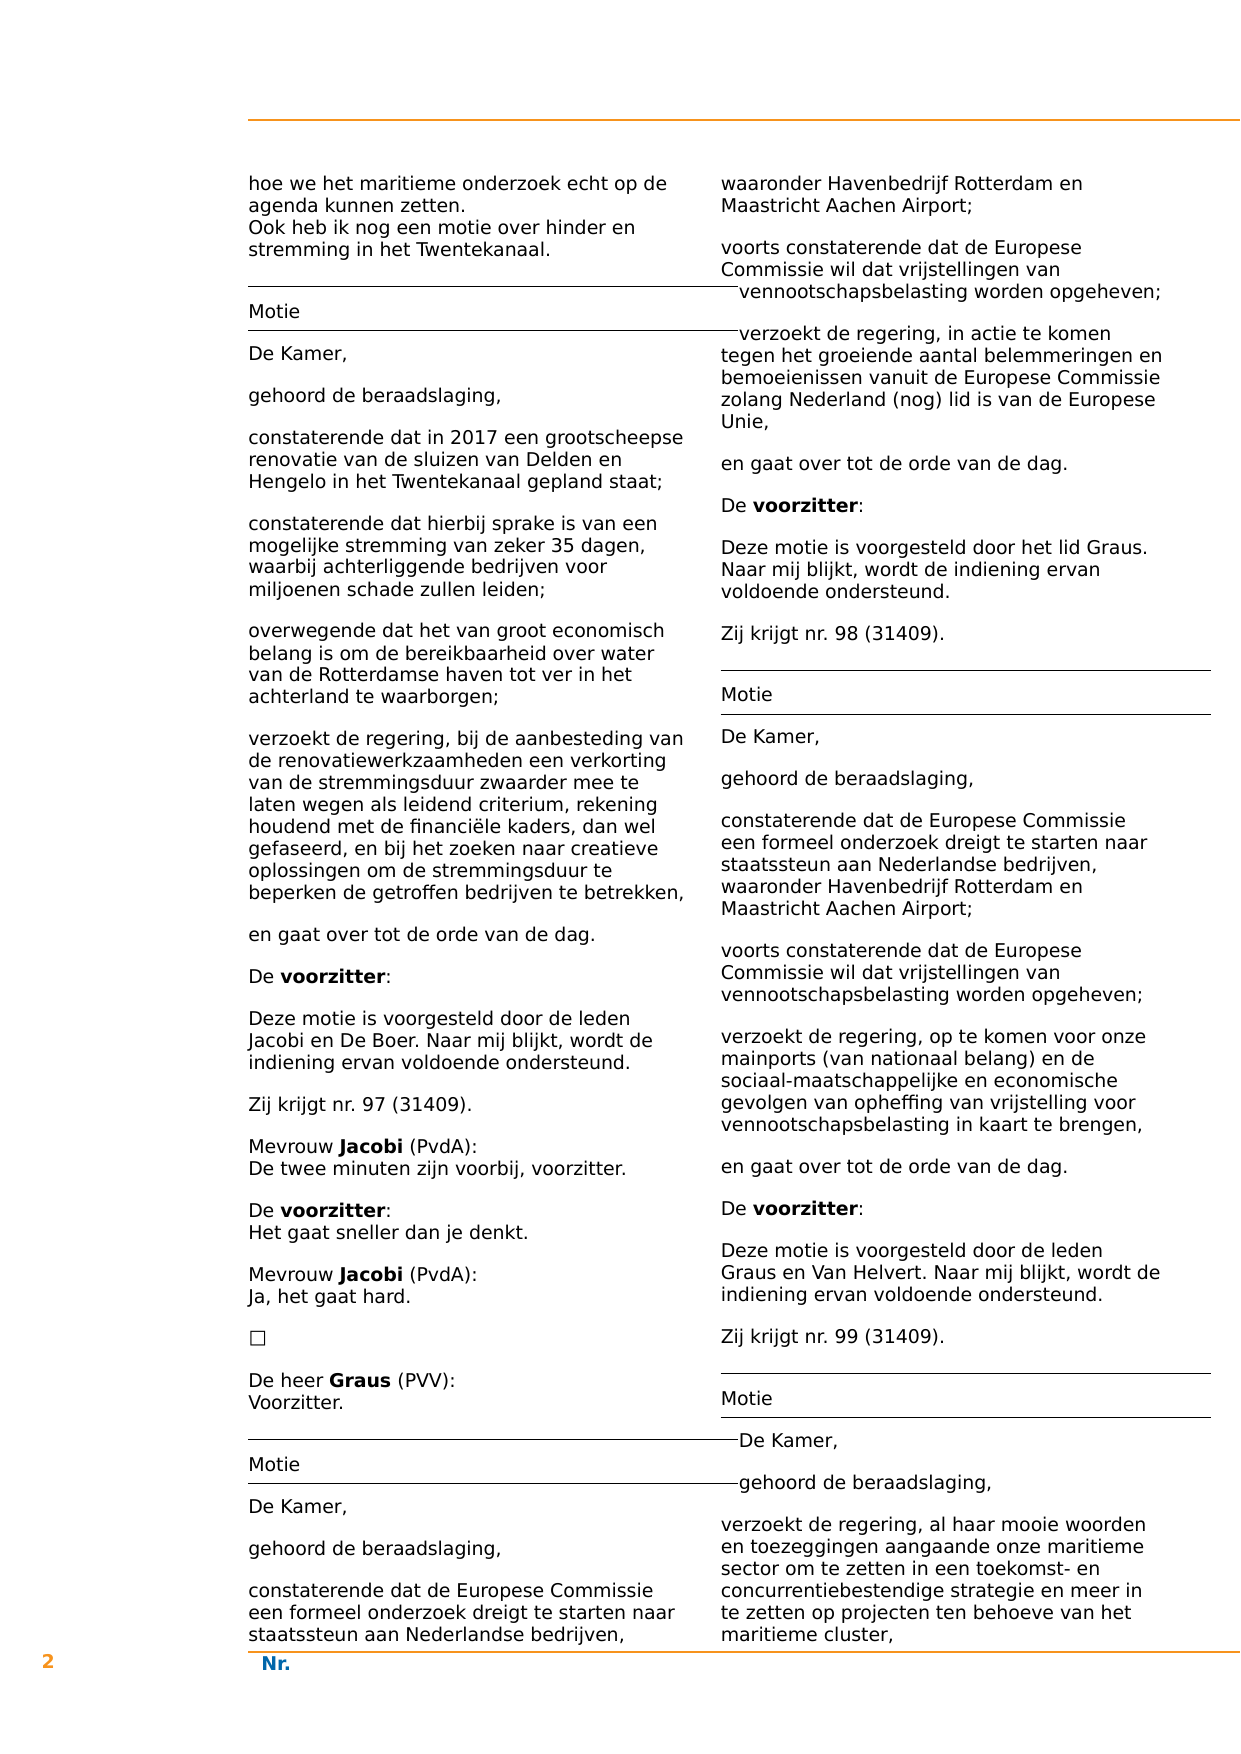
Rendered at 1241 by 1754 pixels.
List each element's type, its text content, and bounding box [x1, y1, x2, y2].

text De voorzitter: [721, 494, 1163, 517]
text Motie [721, 1388, 1163, 1410]
text hoe we het maritieme onderzoek echt op de agenda kunnen zetten. [248, 173, 691, 217]
text Zij krijgt nr. 97 (31409). [248, 1094, 691, 1116]
text constaterende dat de Europese Commissie een formeel onderzoek dreigt te starten naar staatssteun aan Nederlandse bedrijven, waaronder Havenbedrijf Rotterdam en Maastricht Aachen Airport; [721, 810, 1163, 920]
text Deze motie is voorgesteld door het lid Graus. Naar mij blijkt, wordt de indiening ervan voldoende ondersteund. [721, 537, 1163, 602]
text waaronder Havenbedrijf Rotterdam en Maastricht Aachen Airport; [721, 173, 1163, 217]
text De heer Graus (PVV): [248, 1370, 691, 1392]
text De Kamer, [248, 1496, 691, 1518]
text overwegende dat het van groot economisch belang is om de bereikbaarheid over water van de Rotterdamse haven tot ver in het achterland te waarborgen; [248, 620, 691, 708]
text constaterende dat hierbij sprake is van een mogelijke stremming van zeker 35 dagen, waarbij achterliggende bedrijven voor miljoenen schade zullen leiden; [248, 512, 691, 600]
text gehoord de beraadslaging, [248, 384, 691, 407]
text Motie [721, 684, 1163, 706]
text constaterende dat de Europese Commissie een formeel onderzoek dreigt te starten naar staatssteun aan Nederlandse bedrijven, [248, 1580, 691, 1646]
text Ook heb ik nog een motie over hinder en stremming in het Twentekanaal. [248, 217, 691, 261]
text Mevrouw Jacobi (PvdA): [248, 1264, 691, 1286]
text Deze motie is voorgesteld door de leden Jacobi en De Boer. Naar mij blijkt, wordt de indiening ervan voldoende ondersteund. [248, 1008, 691, 1074]
text constaterende dat in 2017 een grootscheepse renovatie van de sluizen van Delden en Hengelo in het Twentekanaal gepland staat; [248, 427, 691, 492]
text Zij krijgt nr. 98 (31409). [721, 622, 1163, 644]
text Deze motie is voorgesteld door de leden Graus en Van Helvert. Naar mij blijkt, wordt de indiening ervan voldoende ondersteund. [721, 1240, 1163, 1306]
text voorts constaterende dat de Europese Commissie wil dat vrijstellingen van vennootschapsbelasting worden opgeheven; [721, 237, 1163, 303]
text Het gaat sneller dan je denkt. [248, 1222, 691, 1244]
text ⬜ [248, 1328, 691, 1350]
text gehoord de beraadslaging, [721, 768, 1163, 790]
text De Kamer, [248, 343, 691, 364]
text Ja, het gaat hard. [248, 1286, 691, 1308]
text en gaat over tot de orde van de dag. [721, 453, 1163, 474]
text Voorzitter. [248, 1392, 691, 1414]
text Motie [248, 301, 691, 323]
text De voorzitter: [721, 1198, 1163, 1220]
text Zij krijgt nr. 99 (31409). [721, 1326, 1163, 1348]
text De voorzitter: [248, 966, 691, 988]
text verzoekt de regering, al haar mooie woorden en toezeggingen aangaande onze maritieme sector om te zetten in een toekomst- en concurrentiebestendige strategie en meer in te zetten op projecten ten behoeve van het maritieme cluster, [721, 1514, 1163, 1646]
text en gaat over tot de orde van de dag. [721, 1156, 1163, 1178]
text verzoekt de regering, op te komen voor onze mainports (van nationaal belang) en de sociaal-maatschappelijke en economische gevolgen van opheffing van vrijstelling voor vennootschapsbelasting in kaart te brengen, [721, 1026, 1163, 1136]
text De Kamer, [721, 726, 1163, 748]
text voorts constaterende dat de Europese Commissie wil dat vrijstellingen van vennootschapsbelasting worden opgeheven; [721, 940, 1163, 1006]
text gehoord de beraadslaging, [721, 1472, 1163, 1494]
text gehoord de beraadslaging, [248, 1538, 691, 1560]
text Mevrouw Jacobi (PvdA): [248, 1136, 691, 1158]
text verzoekt de regering, bij de aanbesteding van de renovatiewerkzaamheden een verkorting van de stremmingsduur zwaarder mee te laten wegen als leidend criterium, rekening houdend met de financiële kaders, dan wel gefaseerd, en bij het zoeken naar creatieve oplossingen om de stremmingsduur te beperken de getroffen bedrijven te betrekken, [248, 728, 691, 904]
text De twee minuten zijn voorbij, voorzitter. [248, 1158, 691, 1180]
text verzoekt de regering, in actie te komen tegen het groeiende aantal belemmeringen en bemoeienissen vanuit de Europese Commissie zolang Nederland (nog) lid is van de Europese Unie, [721, 323, 1163, 433]
text De Kamer, [721, 1430, 1163, 1452]
text en gaat over tot de orde van de dag. [248, 924, 691, 946]
text De voorzitter: [248, 1200, 691, 1222]
text Motie [248, 1454, 691, 1476]
